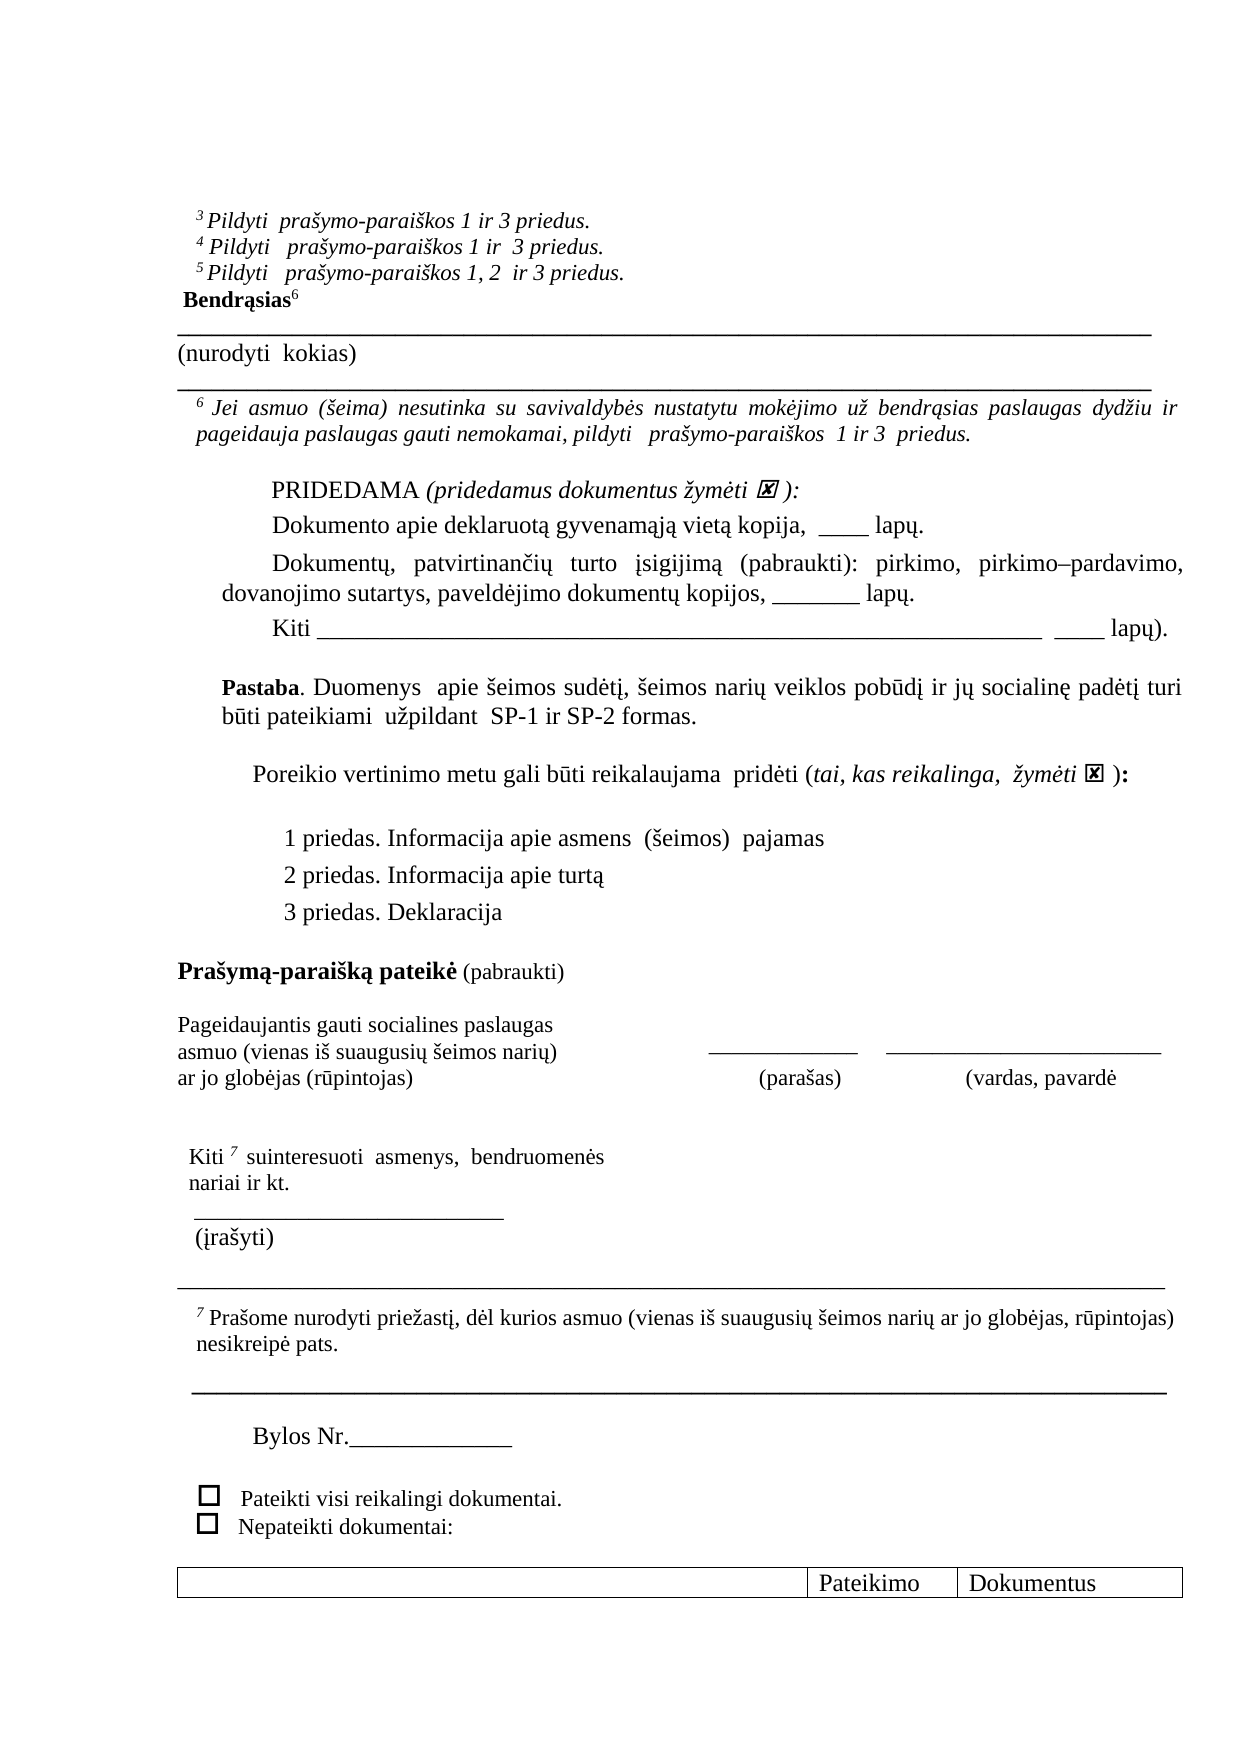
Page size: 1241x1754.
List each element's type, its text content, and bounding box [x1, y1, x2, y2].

text Kiti __________________________________________________________ ____ lapų). [222, 607, 1184, 644]
text  Pateikti visi reikalingi dokumentai. [177, 1483, 1181, 1513]
text Pageidaujantis gauti socialines paslaugas [177, 1011, 1181, 1038]
text 5 Pildyti prašymo-paraiškos 1, 2 ir 3 priedus. [196, 259, 1181, 286]
text 3 priedas. Deklaracija [222, 890, 1184, 927]
text 2 priedas. Informacija apie turtą [222, 853, 1184, 890]
text 7 Prašome nurodyti priežastį, dėl kurios asmuo (vienas iš suaugusių šeimos narių ar jo globėjas, rūpintojas) nesikreipė pats. [196, 1304, 1181, 1356]
text Bendrąsias6 [177, 286, 1181, 312]
text asmuo (vienas iš suaugusių šeimos narių) ––––––––––––– –––––––––––––––––––––––– [177, 1038, 1181, 1064]
table_header Dokumentus [958, 1568, 1182, 1597]
text Dokumento apie deklaruotą gyvenamąją vietą kopija, ____ lapų. [222, 504, 1184, 541]
text  Nepateikti dokumentai: [177, 1513, 1181, 1541]
text ar jo globėjas (rūpintojas) (parašas) (vardas, pavardė [177, 1064, 1181, 1090]
table_header [178, 1568, 807, 1597]
table_header [657, 1117, 826, 1251]
text 1 priedas. Informacija apie asmens (šeimos) pajamas [222, 816, 1184, 853]
text Dokumentų, patvirtinančių turto įsigijimą (pabraukti): pirkimo, pirkimo–pardavimo, dovanojimo sutartys, paveldėjimo dokumentų kopijos, _______ lapų. [222, 541, 1184, 607]
text PRIDEDAMA (pridedamus dokumentus žymėti  ): [177, 475, 1181, 504]
table_header Pateikimo [808, 1568, 957, 1597]
text Prašymą-paraišką pateikė (pabraukti) [177, 956, 1181, 985]
text Pastaba. Duomenys apie šeimos sudėtį, šeimos narių veiklos pobūdį ir jų socialinę padėtį turi būti pateikiami užpildant SP-1 ir SP-2 formas. [222, 672, 1184, 730]
text 3 Pildyti prašymo-paraiškos 1 ir 3 priedus. [196, 207, 1181, 233]
text Bylos Nr._____________ [177, 1421, 1181, 1450]
text _____________________________________________________________________________________ [177, 367, 1181, 393]
text _______________________________________________________________________________ [177, 1263, 1181, 1292]
text ______________________________________________________________________________ [177, 1368, 1181, 1397]
text Poreikio vertinimo metu gali būti reikalaujama pridėti (tai, kas reikalinga, žymėti  ): [177, 759, 1184, 787]
text 6 Jei asmuo (šeima) nesutinka su savivaldybės nustatytu mokėjimo už bendrąsias paslaugas dydžiu ir pageidauja paslaugas gauti nemokamai, pildyti prašymo-paraiškos 1 ir 3 priedus. [196, 393, 1181, 446]
text 4 Pildyti prašymo-paraiškos 1 ir 3 priedus. [196, 233, 1181, 259]
text _____________________________________________________________________________________ (nurodyti kokias) [177, 312, 1181, 367]
table_header Kiti 7 suinteresuoti asmenys, bendruomenės nariai ir kt. ___________________________ (įrašyti) [177, 1117, 657, 1251]
table_header [826, 1117, 1193, 1251]
